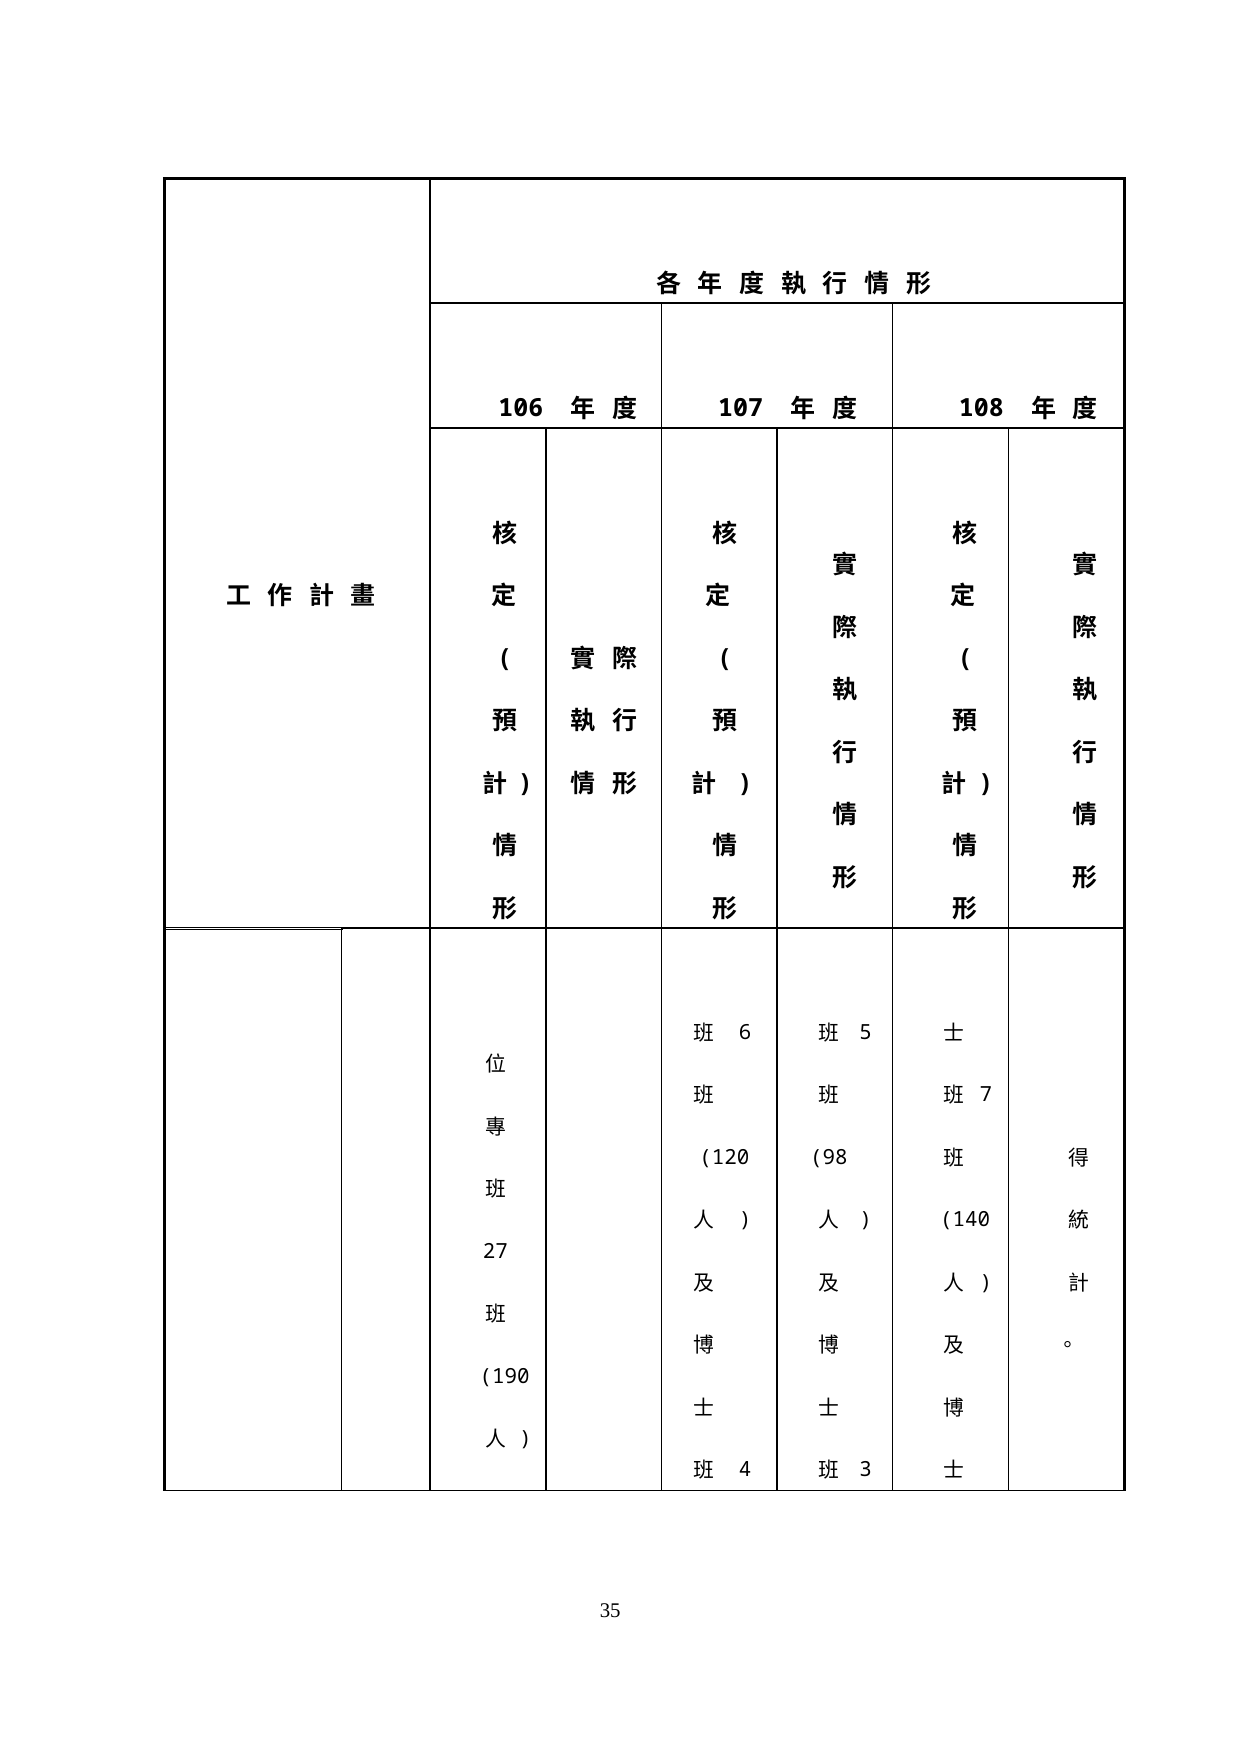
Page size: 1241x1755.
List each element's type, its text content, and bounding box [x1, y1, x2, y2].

table_cell 實際執行情形 [778, 429, 892, 927]
table_cell 得統計。 [1009, 929, 1123, 1490]
table_header 工作計畫 [166, 180, 429, 927]
table_cell 實際執行情形 [547, 429, 661, 927]
table_cell [166, 930, 341, 1490]
table_header 各年度執行情形 [431, 180, 1123, 302]
table_cell [342, 929, 429, 1490]
table_cell 核定(預計)情形 [893, 429, 1008, 927]
table_cell 107年度 [662, 304, 892, 427]
table_cell 實際執行情形 [1009, 429, 1123, 927]
table_cell 106年度 [431, 304, 661, 427]
table_cell 班6班(120人)及博士班4 [662, 929, 776, 1490]
table_cell 位專班27班(190人) [431, 929, 545, 1490]
table_cell 士班7班(140人)及博士 [893, 929, 1008, 1490]
table_cell 核定(預計)情形 [662, 429, 776, 927]
table_cell 108年度 [893, 304, 1123, 427]
table_cell [547, 929, 661, 1490]
table_cell 班5班(98人)及博士班3 [778, 929, 892, 1490]
table_cell 核定(預計)情形 [431, 429, 545, 927]
